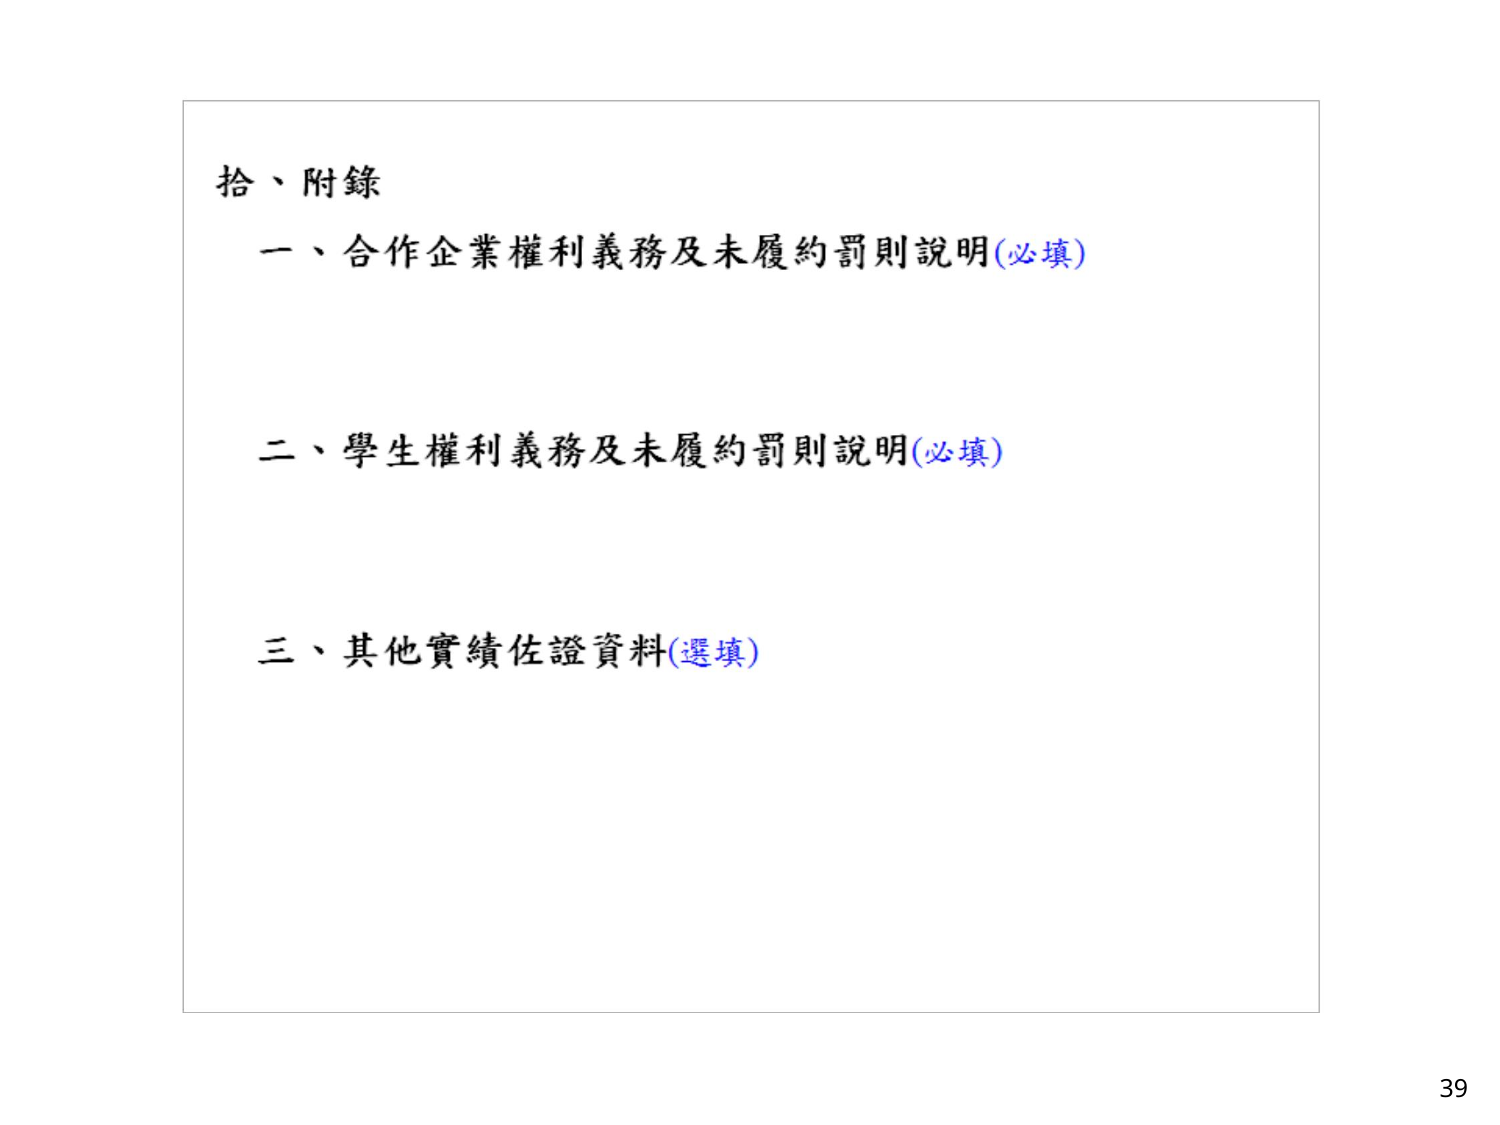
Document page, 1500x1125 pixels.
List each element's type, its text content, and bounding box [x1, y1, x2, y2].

picture [0, 0, 1500, 1125]
text 39 [1439, 1073, 1491, 1103]
